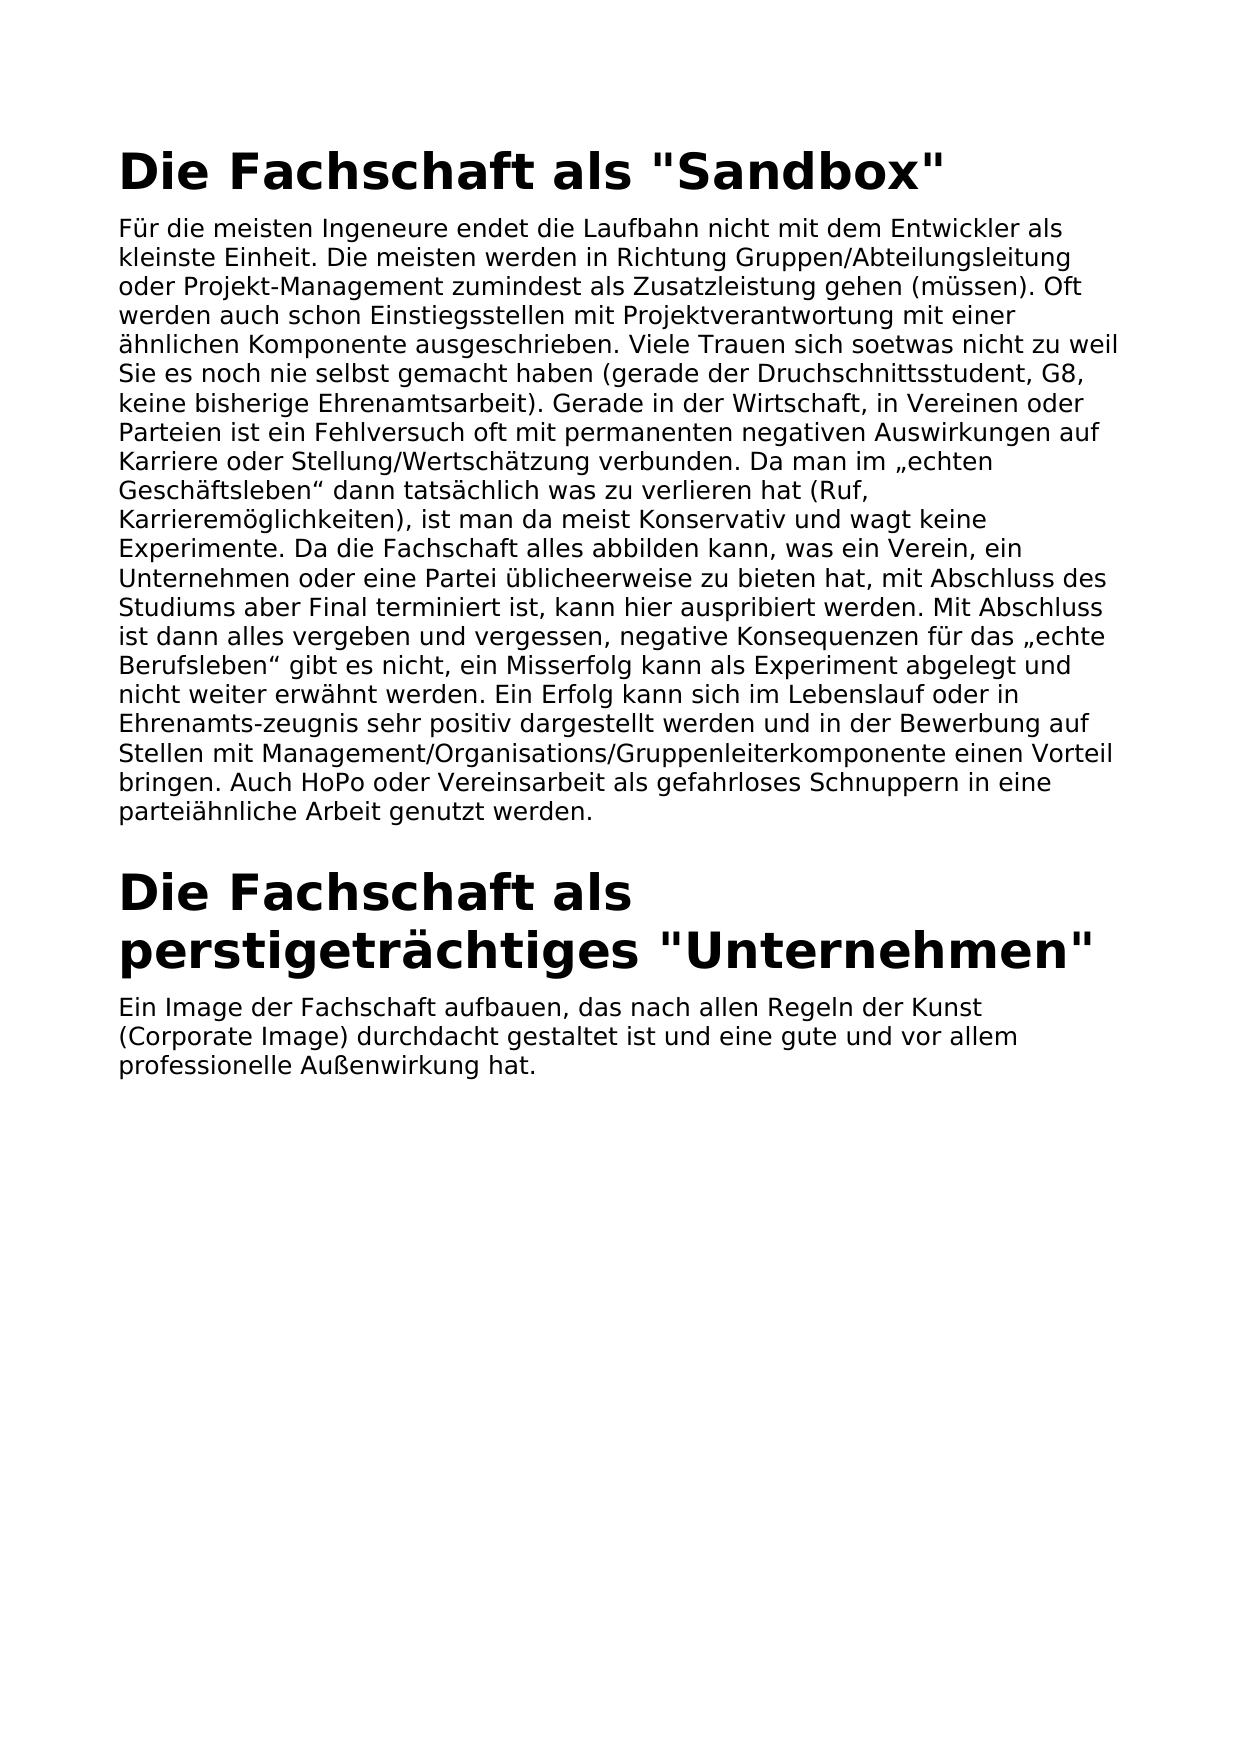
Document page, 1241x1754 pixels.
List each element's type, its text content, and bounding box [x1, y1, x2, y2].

subtitle Die Fachschaft als "Sandbox" [118, 143, 1122, 201]
text Für die meisten Ingeneure endet die Laufbahn nicht mit dem Entwickler als kleinste Einheit. Die meisten werden in Richtung Gruppen/Abteilungsleitung oder Projekt-Management zumindest als Zusatzleistung gehen (müssen). Oft werden auch schon Einstiegsstellen mit Projektverantwortung mit einer ähnlichen Komponente ausgeschrieben. Viele Trauen sich soetwas nicht zu weil Sie es noch nie selbst gemacht haben (gerade der Druchschnittsstudent, G8, keine bisherige Ehrenamtsarbeit). Gerade in der Wirtschaft, in Vereinen oder Parteien ist ein Fehlversuch oft mit permanenten negativen Auswirkungen auf Karriere oder Stellung/Wertschätzung verbunden. Da man im „echten Geschäftsleben“ dann tatsächlich was zu verlieren hat (Ruf, Karrieremöglichkeiten), ist man da meist Konservativ und wagt keine Experimente. Da die Fachschaft alles abbilden kann, was ein Verein, ein Unternehmen oder eine Partei üblicheerweise zu bieten hat, mit Abschluss des Studiums aber Final terminiert ist, kann hier auspribiert werden. Mit Abschluss ist dann alles vergeben und vergessen, negative Konsequenzen für das „echte Berufsleben“ gibt es nicht, ein Misserfolg kann als Experiment abgelegt und nicht weiter erwähnt werden. Ein Erfolg kann sich im Lebenslauf oder in Ehrenamts-zeugnis sehr positiv dargestellt werden und in der Bewerbung auf Stellen mit Management/Organisations/Gruppenleiterkomponente einen Vorteil bringen. Auch HoPo oder Vereinsarbeit als gefahrloses Schnuppern in eine parteiähnliche Arbeit genutzt werden. [118, 214, 1122, 826]
subtitle Die Fachschaft als perstigeträchtiges "Unternehmen" [118, 864, 1122, 980]
text Ein Image der Fachschaft aufbauen, das nach allen Regeln der Kunst (Corporate Image) durchdacht gestaltet ist und eine gute und vor allem professionelle Außenwirkung hat. [118, 993, 1122, 1080]
